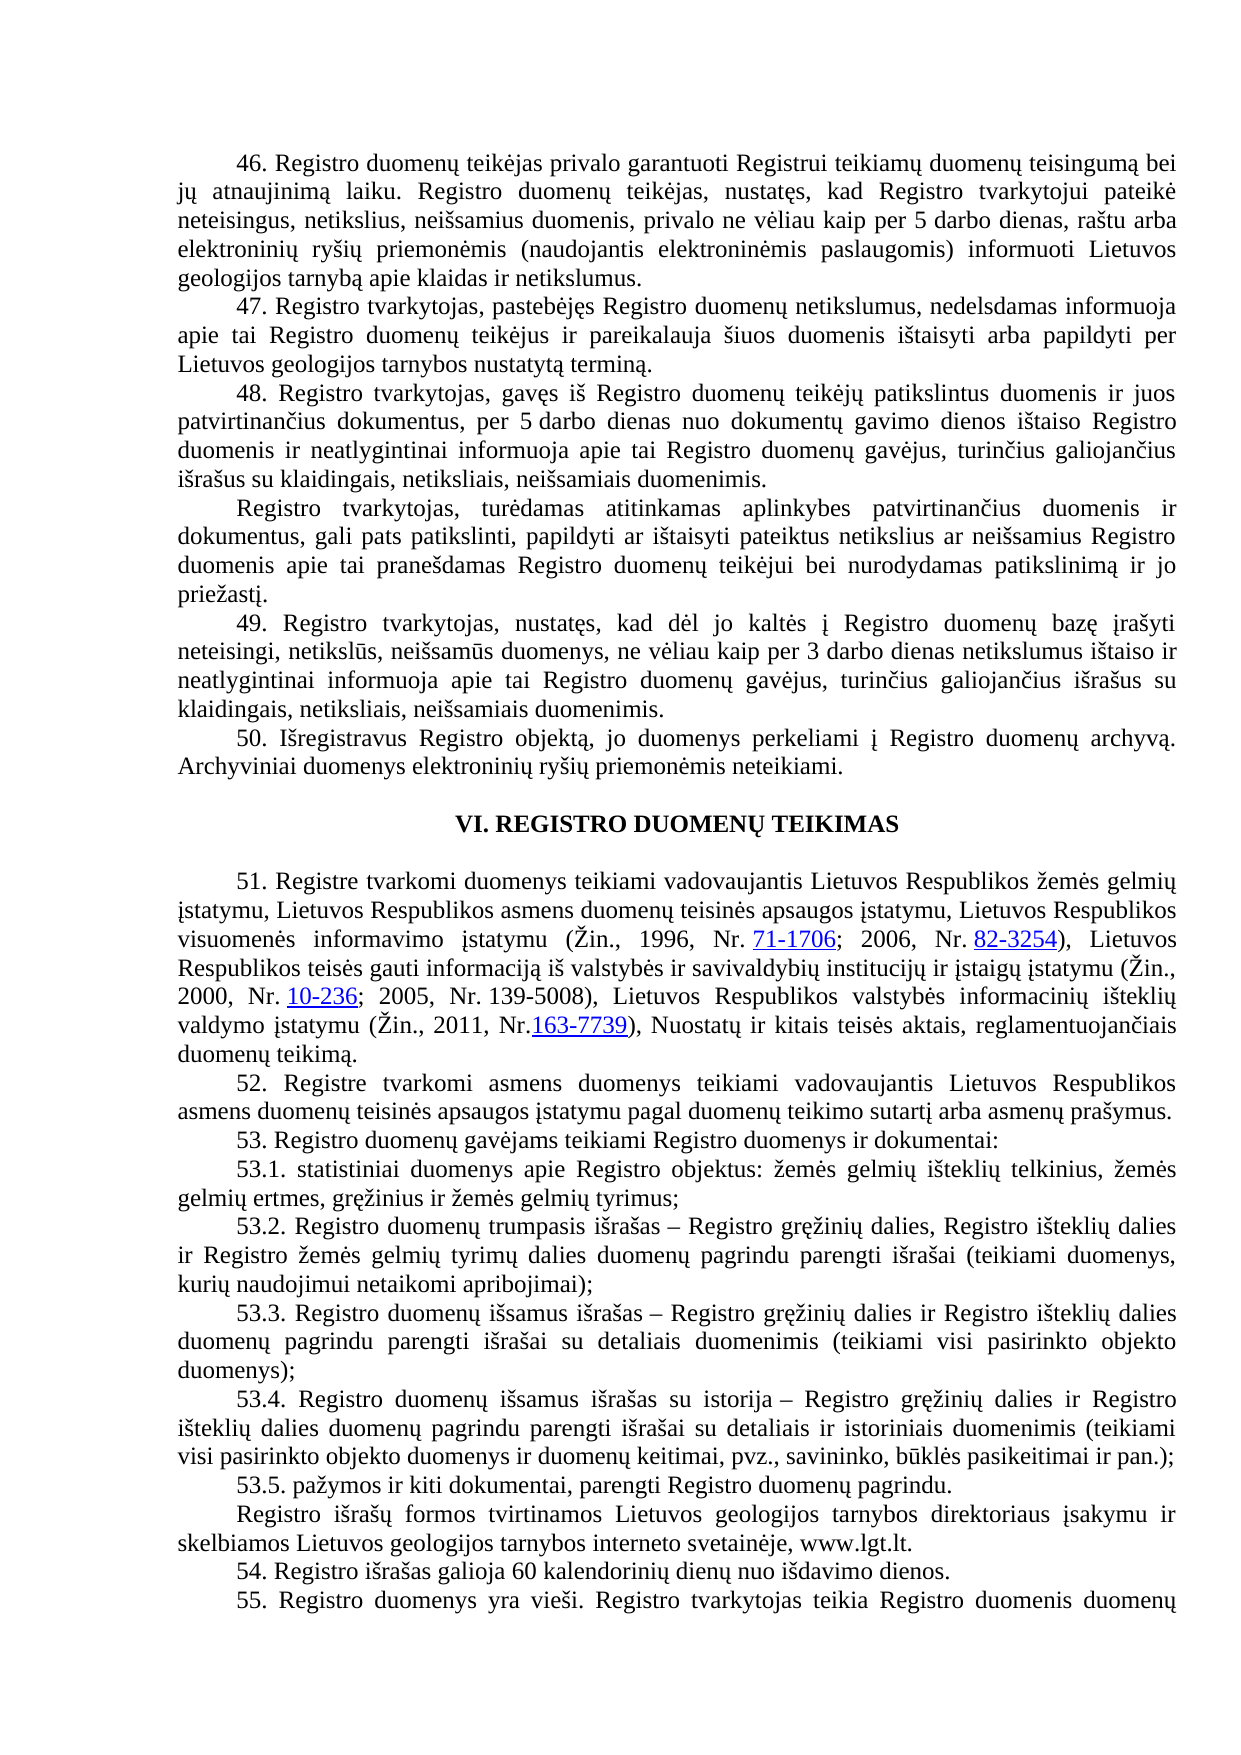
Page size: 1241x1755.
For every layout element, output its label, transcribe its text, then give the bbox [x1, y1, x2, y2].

text 53.2. Registro duomenų trumpasis išrašas – Registro gręžinių dalies, Registro išteklių dalies ir Registro žemės gelmių tyrimų dalies duomenų pagrindu parengti išrašai (teikiami duomenys, kurių naudojimui netaikomi apribojimai); [177, 1211, 1177, 1298]
text 48. Registro tvarkytojas, gavęs iš Registro duomenų teikėjų patikslintus duomenis ir juos patvirtinančius dokumentus, per 5 darbo dienas nuo dokumentų gavimo dienos ištaiso Registro duomenis ir neatlygintinai informuoja apie tai Registro duomenų gavėjus, turinčius galiojančius išrašus su klaidingais, netiksliais, neišsamiais duomenimis. [177, 378, 1177, 493]
text 53.4. Registro duomenų išsamus išrašas su istorija – Registro gręžinių dalies ir Registro išteklių dalies duomenų pagrindu parengti išrašai su detaliais ir istoriniais duomenimis (teikiami visi pasirinkto objekto duomenys ir duomenų keitimai, pvz., savininko, būklės pasikeitimai ir pan.); [177, 1384, 1177, 1470]
text 55. Registro duomenys yra vieši. Registro tvarkytojas teikia Registro duomenis duomenų [177, 1585, 1177, 1614]
text 46. Registro duomenų teikėjas privalo garantuoti Registrui teikiamų duomenų teisingumą bei jų atnaujinimą laiku. Registro duomenų teikėjas, nustatęs, kad Registro tvarkytojui pateikė neteisingus, netikslius, neišsamius duomenis, privalo ne vėliau kaip per 5 darbo dienas, raštu arba elektroninių ryšių priemonėmis (naudojantis elektroninėmis paslaugomis) informuoti Lietuvos geologijos tarnybą apie klaidas ir netikslumus. [177, 148, 1177, 291]
text 47. Registro tvarkytojas, pastebėjęs Registro duomenų netikslumus, nedelsdamas informuoja apie tai Registro duomenų teikėjus ir pareikalauja šiuos duomenis ištaisyti arba papildyti per Lietuvos geologijos tarnybos nustatytą terminą. [177, 291, 1177, 378]
text 53. Registro duomenų gavėjams teikiami Registro duomenys ir dokumentai: [177, 1125, 1177, 1154]
text 52. Registre tvarkomi asmens duomenys teikiami vadovaujantis Lietuvos Respublikos asmens duomenų teisinės apsaugos įstatymu pagal duomenų teikimo sutartį arba asmenų prašymus. [177, 1068, 1177, 1125]
text 53.1. statistiniai duomenys apie Registro objektus: žemės gelmių išteklių telkinius, žemės gelmių ertmes, gręžinius ir žemės gelmių tyrimus; [177, 1154, 1177, 1211]
text Registro išrašų formos tvirtinamos Lietuvos geologijos tarnybos direktoriaus įsakymu ir skelbiamos Lietuvos geologijos tarnybos interneto svetainėje, www.lgt.lt. [177, 1499, 1177, 1556]
text 51. Registre tvarkomi duomenys teikiami vadovaujantis Lietuvos Respublikos žemės gelmių įstatymu, Lietuvos Respublikos asmens duomenų teisinės apsaugos įstatymu, Lietuvos Respublikos visuomenės informavimo įstatymu (Žin., 1996, Nr. 71-1706; 2006, Nr. 82-3254), Lietuvos Respublikos teisės gauti informaciją iš valstybės ir savivaldybių institucijų ir įstaigų įstatymu (Žin., 2000, Nr. 10-236; 2005, Nr. 139-5008), Lietuvos Respublikos valstybės informacinių išteklių valdymo įstatymu (Žin., 2011, Nr.163-7739), Nuostatų ir kitais teisės aktais, reglamentuojančiais duomenų teikimą. [177, 866, 1177, 1068]
text 50. Išregistravus Registro objektą, jo duomenys perkeliami į Registro duomenų archyvą. Archyviniai duomenys elektroninių ryšių priemonėmis neteikiami. [177, 723, 1177, 780]
text Registro tvarkytojas, turėdamas atitinkamas aplinkybes patvirtinančius duomenis ir dokumentus, gali pats patikslinti, papildyti ar ištaisyti pateiktus netikslius ar neišsamius Registro duomenis apie tai pranešdamas Registro duomenų teikėjui bei nurodydamas patikslinimą ir jo priežastį. [177, 493, 1177, 608]
text 53.3. Registro duomenų išsamus išrašas – Registro gręžinių dalies ir Registro išteklių dalies duomenų pagrindu parengti išrašai su detaliais duomenimis (teikiami visi pasirinkto objekto duomenys); [177, 1298, 1177, 1384]
text 53.5. pažymos ir kiti dokumentai, parengti Registro duomenų pagrindu. [177, 1470, 1177, 1499]
text 54. Registro išrašas galioja 60 kalendorinių dienų nuo išdavimo dienos. [177, 1556, 1177, 1585]
text VI. REGISTRO DUOMENŲ TEIKIMAS [177, 809, 1177, 838]
text 49. Registro tvarkytojas, nustatęs, kad dėl jo kaltės į Registro duomenų bazę įrašyti neteisingi, netikslūs, neišsamūs duomenys, ne vėliau kaip per 3 darbo dienas netikslumus ištaiso ir neatlygintinai informuoja apie tai Registro duomenų gavėjus, turinčius galiojančius išrašus su klaidingais, netiksliais, neišsamiais duomenimis. [177, 608, 1177, 723]
